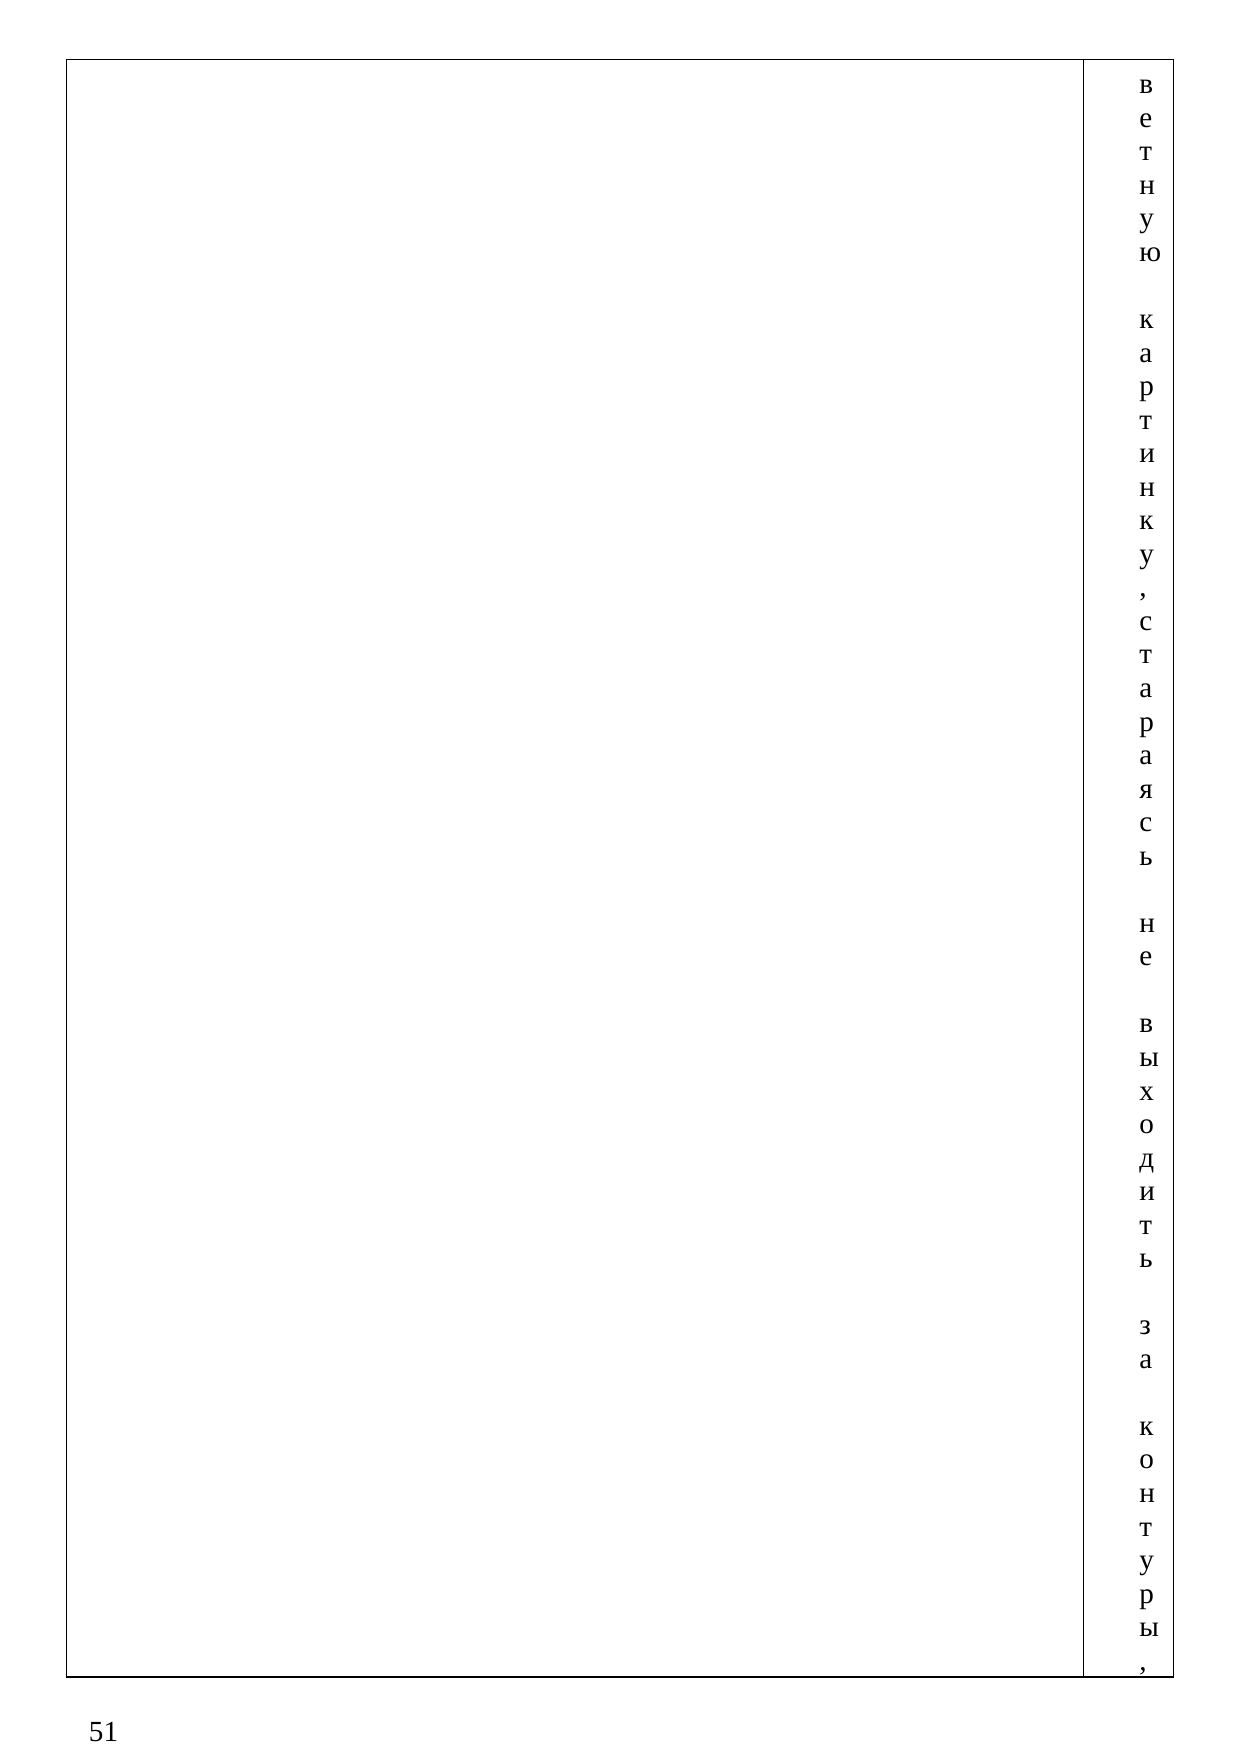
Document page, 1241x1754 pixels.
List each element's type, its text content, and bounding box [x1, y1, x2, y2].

table_cell ветную картинку, стараясь не выходить за контуры, [1084, 60, 1173, 1676]
table_cell [67, 60, 1066, 1676]
table_cell [1066, 60, 1083, 1676]
